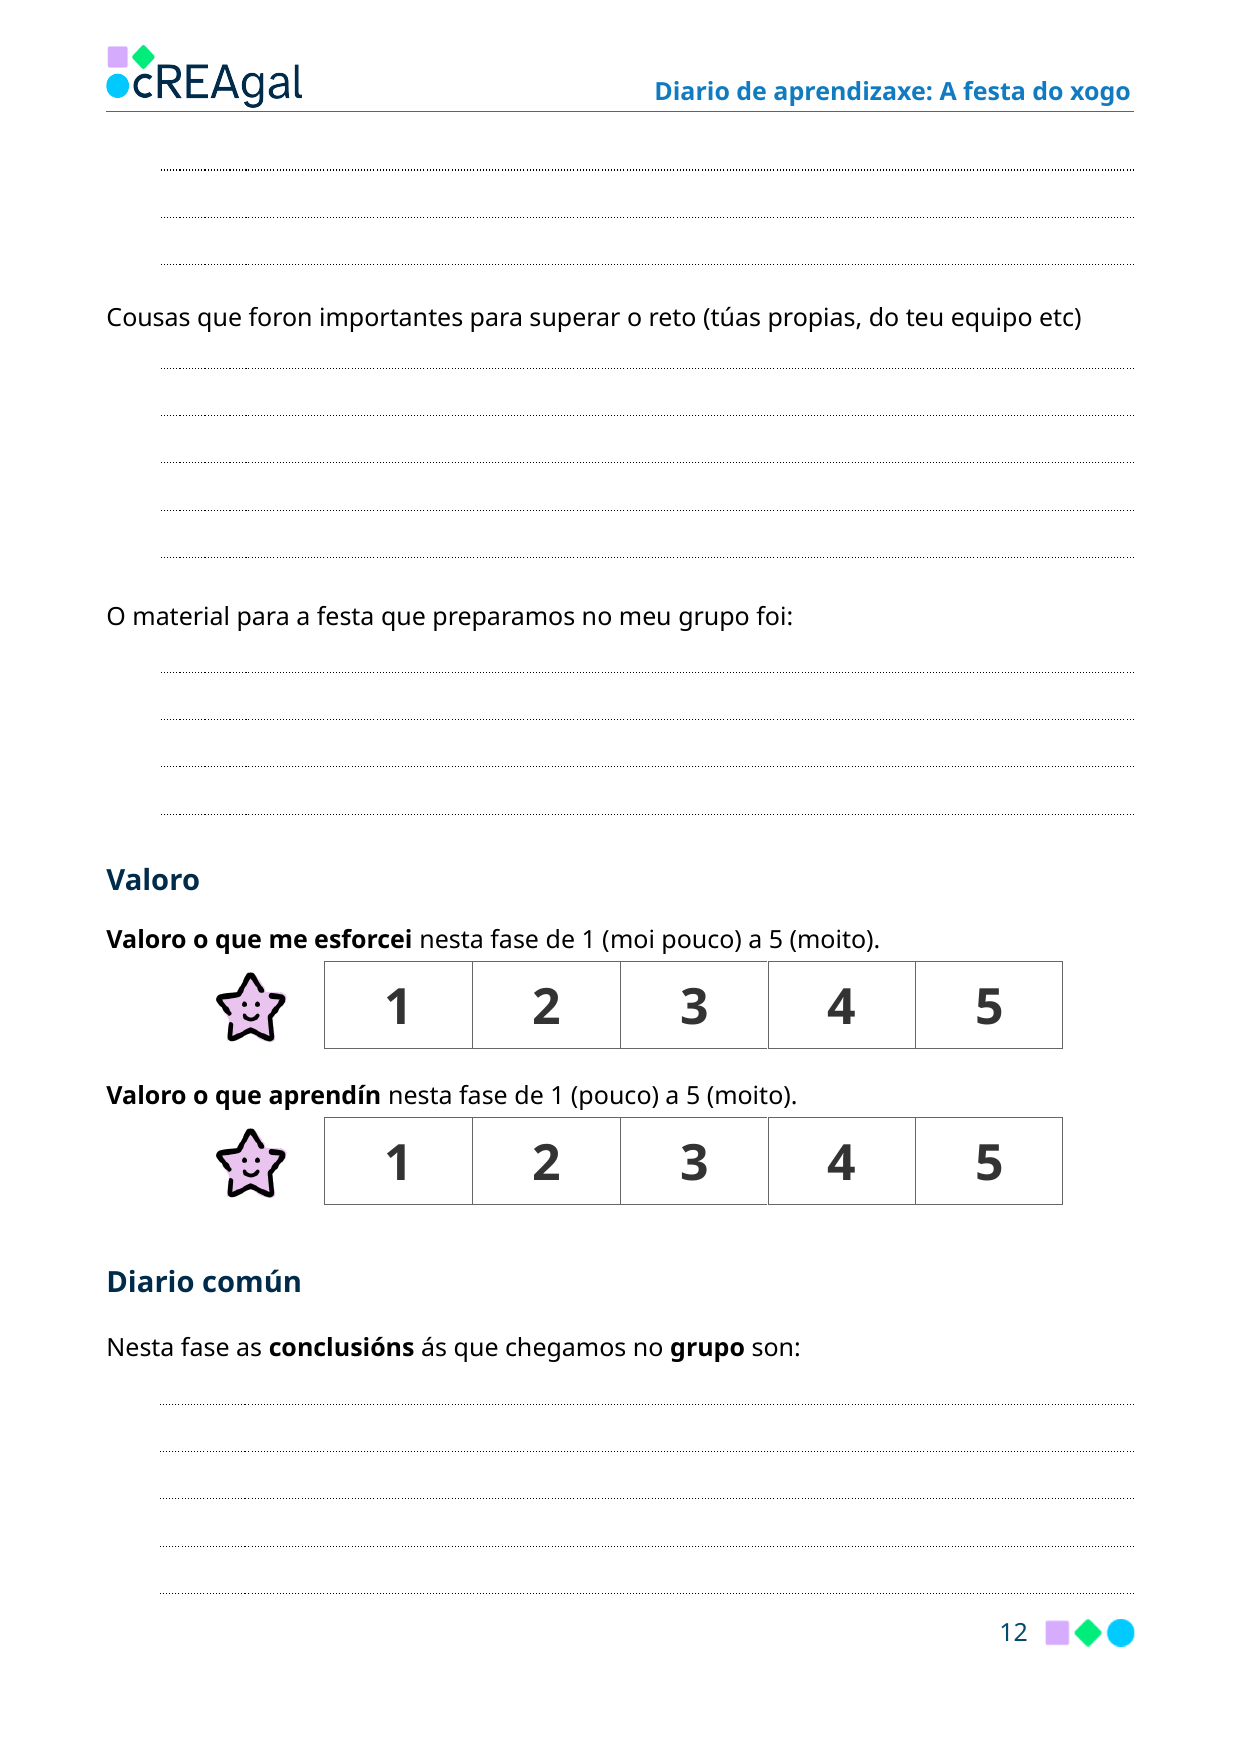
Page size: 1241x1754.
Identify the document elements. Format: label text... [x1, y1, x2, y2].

table_cell [160, 673, 246, 720]
table_cell [245, 1405, 1134, 1452]
table_cell [246, 511, 1134, 558]
table_cell [160, 720, 246, 767]
table_header [245, 1369, 1134, 1405]
table_header [160, 638, 246, 673]
table_cell [246, 768, 1134, 815]
table_header 5 [916, 962, 1062, 1048]
table_cell [160, 464, 246, 511]
table_header 1 [325, 1118, 472, 1204]
table_header 4 [769, 962, 915, 1048]
table_cell [245, 1547, 1134, 1594]
picture [106, 45, 302, 108]
table_cell [160, 1547, 245, 1594]
table_cell [245, 1499, 1134, 1547]
table_cell [245, 1452, 1134, 1499]
table_header 3 [621, 962, 767, 1048]
text Valoro o que me esforcei nesta fase de 1 (moi pouco) a 5 (moito). [106, 922, 1134, 956]
table_cell [160, 511, 246, 558]
table_header [160, 135, 246, 171]
table_cell [160, 1499, 245, 1547]
table_cell [246, 416, 1134, 463]
table_header [246, 135, 1134, 171]
table_cell [160, 369, 246, 416]
picture [1124, 1636, 1135, 1647]
table_cell [160, 768, 246, 815]
table_cell [246, 720, 1134, 767]
picture [208, 1122, 293, 1203]
table_header 2 [473, 962, 620, 1048]
table_cell [246, 673, 1134, 720]
table_header 1 [325, 962, 472, 1048]
table_cell [160, 218, 246, 265]
table_cell [160, 416, 246, 463]
table_header [177, 1117, 324, 1205]
table_header [246, 638, 1134, 673]
table_cell [160, 171, 246, 218]
subtitle Diario común [106, 1261, 1134, 1301]
table_header 3 [621, 1118, 767, 1204]
table_cell [160, 1452, 245, 1499]
text O material para a festa que preparamos no meu grupo foi: [106, 598, 1134, 632]
table_header 5 [916, 1118, 1062, 1204]
table_cell [160, 1405, 245, 1452]
table_header [246, 334, 1134, 369]
table_cell [246, 218, 1134, 265]
table_header 4 [769, 1118, 915, 1204]
picture [208, 966, 293, 1047]
subtitle Valoro [106, 859, 1134, 899]
table_cell [246, 369, 1134, 416]
table_header [177, 961, 324, 1049]
table_header [160, 1369, 245, 1405]
picture [1125, 1619, 1135, 1630]
text Cousas que foron importantes para superar o reto (túas propias, do teu equipo etc) [106, 299, 1134, 333]
picture [1045, 1619, 1118, 1647]
text Valoro o que aprendín nesta fase de 1 (pouco) a 5 (moito). [106, 1078, 1134, 1112]
text Nesta fase as conclusións ás que chegamos no grupo son: [106, 1330, 1134, 1364]
table_cell [246, 464, 1134, 511]
table_cell [246, 171, 1134, 218]
table_header 2 [473, 1118, 620, 1204]
table_header [160, 334, 246, 369]
